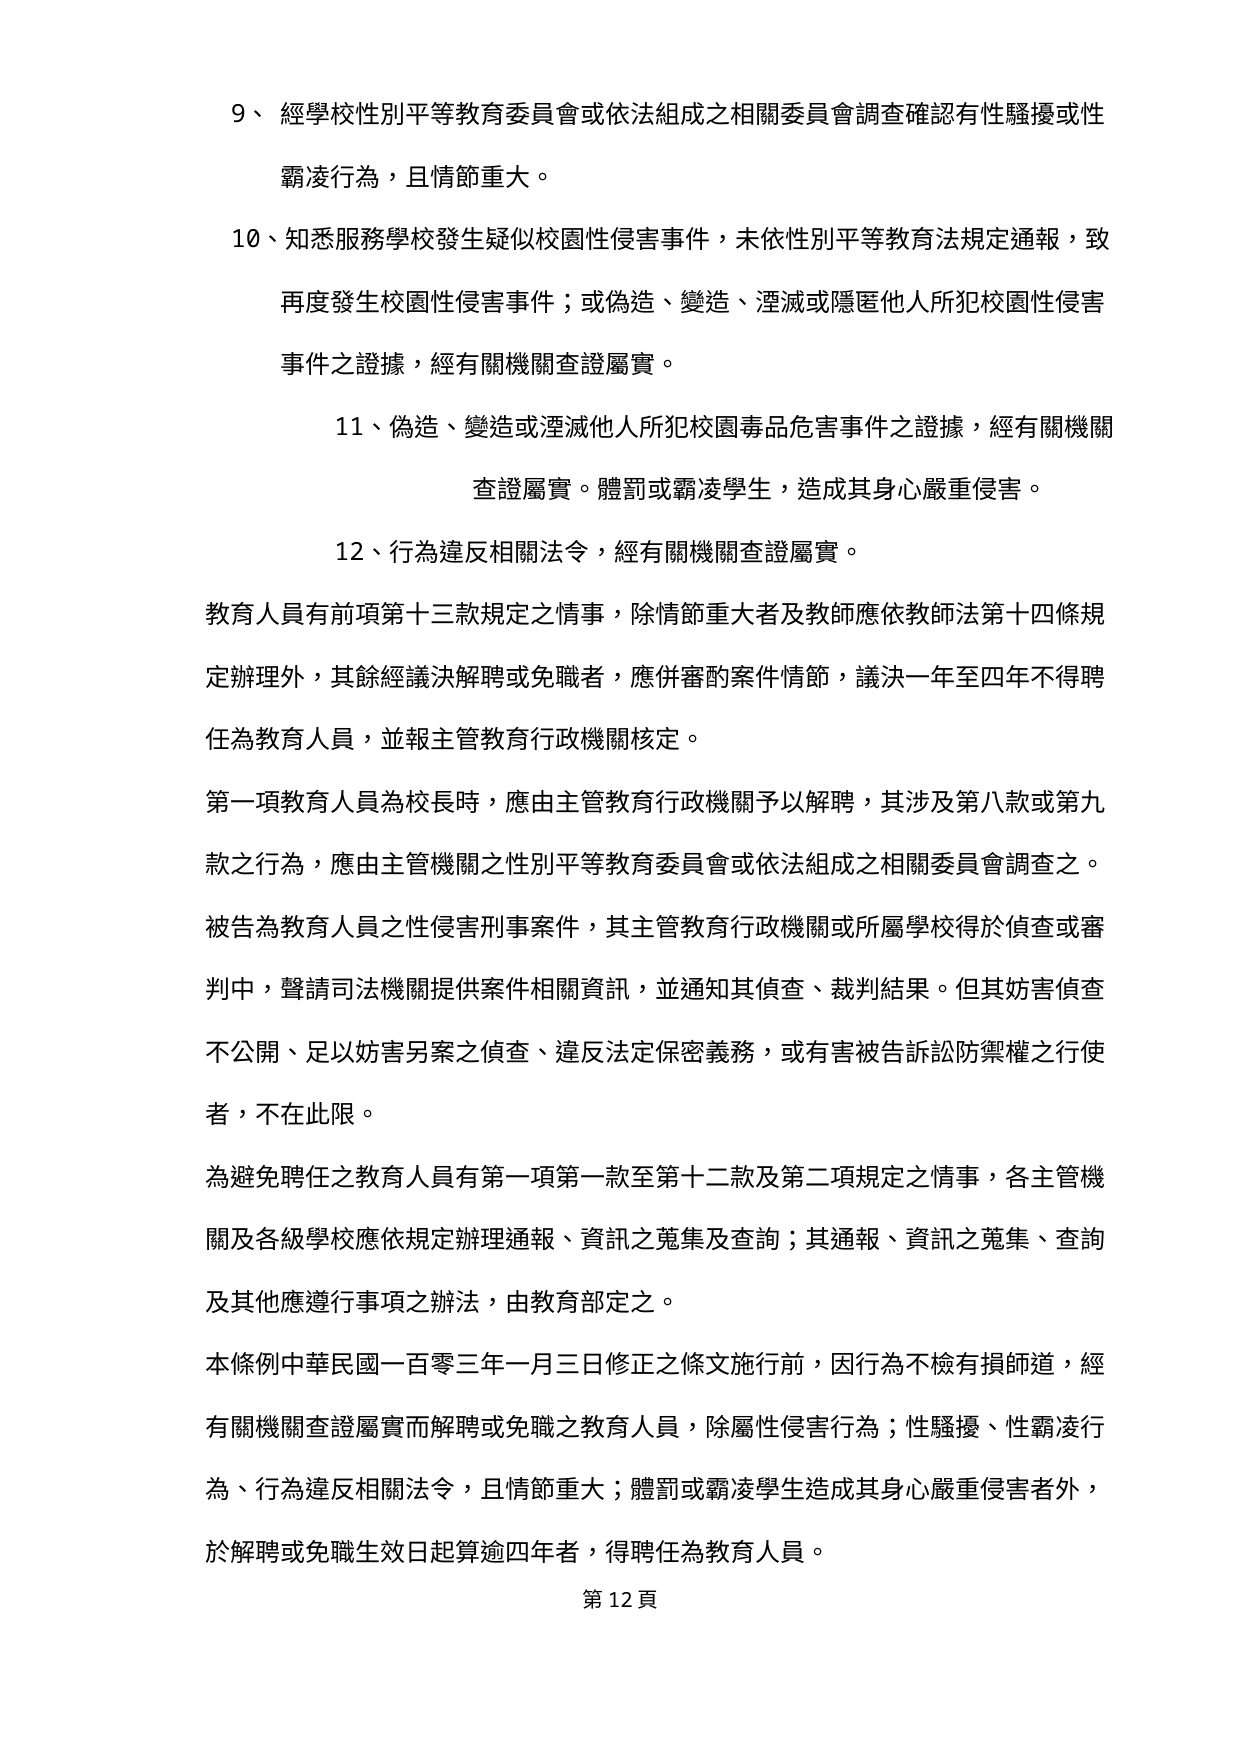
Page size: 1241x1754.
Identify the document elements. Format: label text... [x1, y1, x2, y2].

list 行為違反相關法令，經有關機關查證屬實。 [334, 508, 1122, 571]
list 經學校性別平等教育委員會或依法組成之相關委員會調查確認有性騷擾或性霸凌行為，且情節重大。 [231, 71, 1122, 196]
text 為避免聘任之教育人員有第一項第一款至第十二款及第二項規定之情事，各主管機關及各級學校應依規定辦理通報、資訊之蒐集及查詢；其通報、資訊之蒐集、查詢及其他應遵行事項之辦法，由教育部定之。 [206, 1133, 1122, 1321]
text 第一項教育人員為校長時，應由主管教育行政機關予以解聘，其涉及第八款或第九款之行為，應由主管機關之性別平等教育委員會或依法組成之相關委員會調查之。 [206, 758, 1122, 883]
text 被告為教育人員之性侵害刑事案件，其主管教育行政機關或所屬學校得於偵查或審判中，聲請司法機關提供案件相關資訊，並通知其偵查、裁判結果。但其妨害偵查不公開、足以妨害另案之偵查、違反法定保密義務，或有害被告訴訟防禦權之行使者，不在此限。 [206, 883, 1122, 1133]
text 教育人員有前項第十三款規定之情事，除情節重大者及教師應依教師法第十四條規定辦理外，其餘經議決解聘或免職者，應併審酌案件情節，議決一年至四年不得聘任為教育人員，並報主管教育行政機關核定。 [206, 571, 1122, 758]
text 本條例中華民國一百零三年一月三日修正之條文施行前，因行為不檢有損師道，經有關機關查證屬實而解聘或免職之教育人員，除屬性侵害行為；性騷擾、性霸凌行為、行為違反相關法令，且情節重大；體罰或霸凌學生造成其身心嚴重侵害者外，於解聘或免職生效日起算逾四年者，得聘任為教育人員。 [206, 1321, 1122, 1571]
list 知悉服務學校發生疑似校園性侵害事件，未依性別平等教育法規定通報，致再度發生校園性侵害事件；或偽造、變造、湮滅或隱匿他人所犯校園性侵害事件之證據，經有關機關查證屬實。 [231, 196, 1122, 383]
list 偽造、變造或湮滅他人所犯校園毒品危害事件之證據，經有關機關查證屬實。體罰或霸凌學生，造成其身心嚴重侵害。 [334, 383, 1122, 508]
